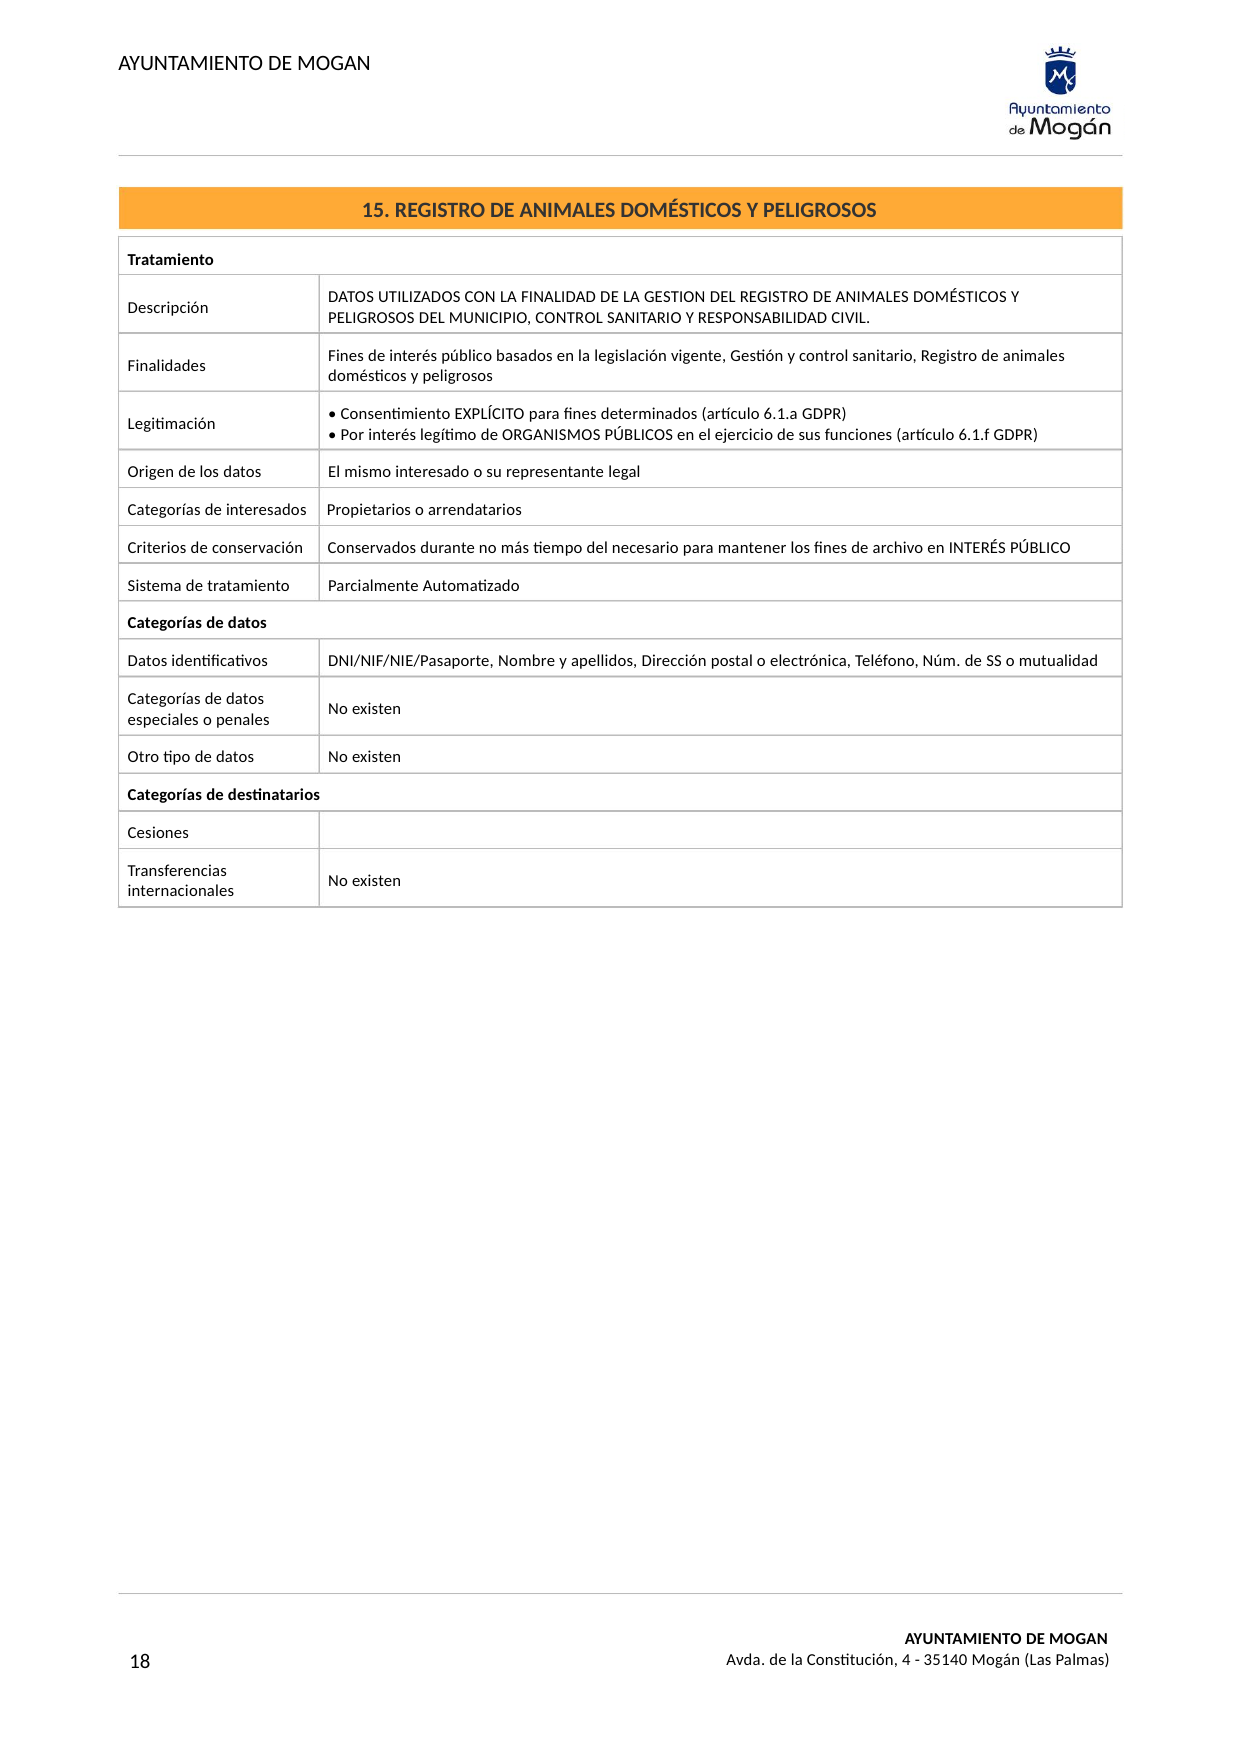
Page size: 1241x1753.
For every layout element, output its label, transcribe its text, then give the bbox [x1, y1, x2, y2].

text Criterios de conservación Conservados durante no más tiempo del necesario para mantener los fines de archivo en INTERÉS PÚBLICO [127, 537, 1100, 558]
text Transferencias [127, 859, 259, 880]
text AYUNTAMIENTO DE MOGAN [904, 1628, 1136, 1649]
text Otro tipo de datos [127, 746, 347, 767]
text 5. REGISTRO DE ANIMALES DOMÉSTICOS Y PELIGROSOS [373, 196, 903, 223]
text Origen de los datos [127, 461, 287, 482]
text El mismo interesado o su representante legal [328, 461, 668, 482]
text Categorías de destinatarios [127, 784, 347, 805]
text Fines de interés público basados en la legislación vigente, Gestión y control sanitario, Registro de animales [328, 344, 1094, 365]
text Finalidades [127, 355, 234, 376]
text Legitimación [127, 413, 241, 434]
text Categorías de datos [127, 688, 295, 709]
text DATOS UTILIZADOS CON LA FINALIDAD DE LA GESTION DEL REGISTRO DE ANIMALES DOMÉSTICOS Y [328, 286, 1048, 307]
text Datos identificativos [127, 650, 316, 671]
text Consentimiento EXPLÍCITO para fines determinados (artículo 6.1.a GDPR) [340, 403, 1065, 424]
text Categorías de datos [127, 612, 316, 633]
text 1 [362, 196, 373, 223]
text • [328, 424, 340, 444]
text especiales o penales [127, 709, 295, 729]
text No existen [347, 746, 427, 767]
text domésticos y peligrosos [328, 365, 1094, 386]
text Tratamiento [127, 248, 241, 269]
text PELIGROSOS DEL MUNICIPIO, CONTROL SANITARIO Y RESPONSABILIDAD CIVIL. [328, 307, 1048, 328]
text No existen [328, 870, 427, 891]
text DNI/NIF/NIE/Pasaporte, Nombre y apellidos, Dirección postal o electrónica, Teléfono, Núm. de SS o mutualidad [328, 650, 1128, 671]
text Categorías de interesados Propietarios o arrendatarios [127, 499, 549, 520]
text Parcialmente Automatizado [328, 574, 547, 595]
text AYUNTAMIENTO DE MOGAN [118, 49, 400, 76]
text • [328, 403, 340, 424]
text 8 [139, 1648, 175, 1674]
text Por interés legítimo de ORGANISMOS PÚBLICOS en el ejercicio de sus funciones (artículo 6.1.f GDPR) [340, 424, 1065, 444]
text Avda. de la Constitución, 4 - 35140 Mogán (Las Palmas) [726, 1649, 1136, 1669]
text 1 [129, 1648, 139, 1674]
text Descripción [127, 296, 234, 317]
text internacionales [127, 880, 259, 901]
text Sistema de tratamiento [127, 574, 316, 595]
text No existen [328, 698, 427, 719]
text Cesiones [127, 822, 347, 842]
